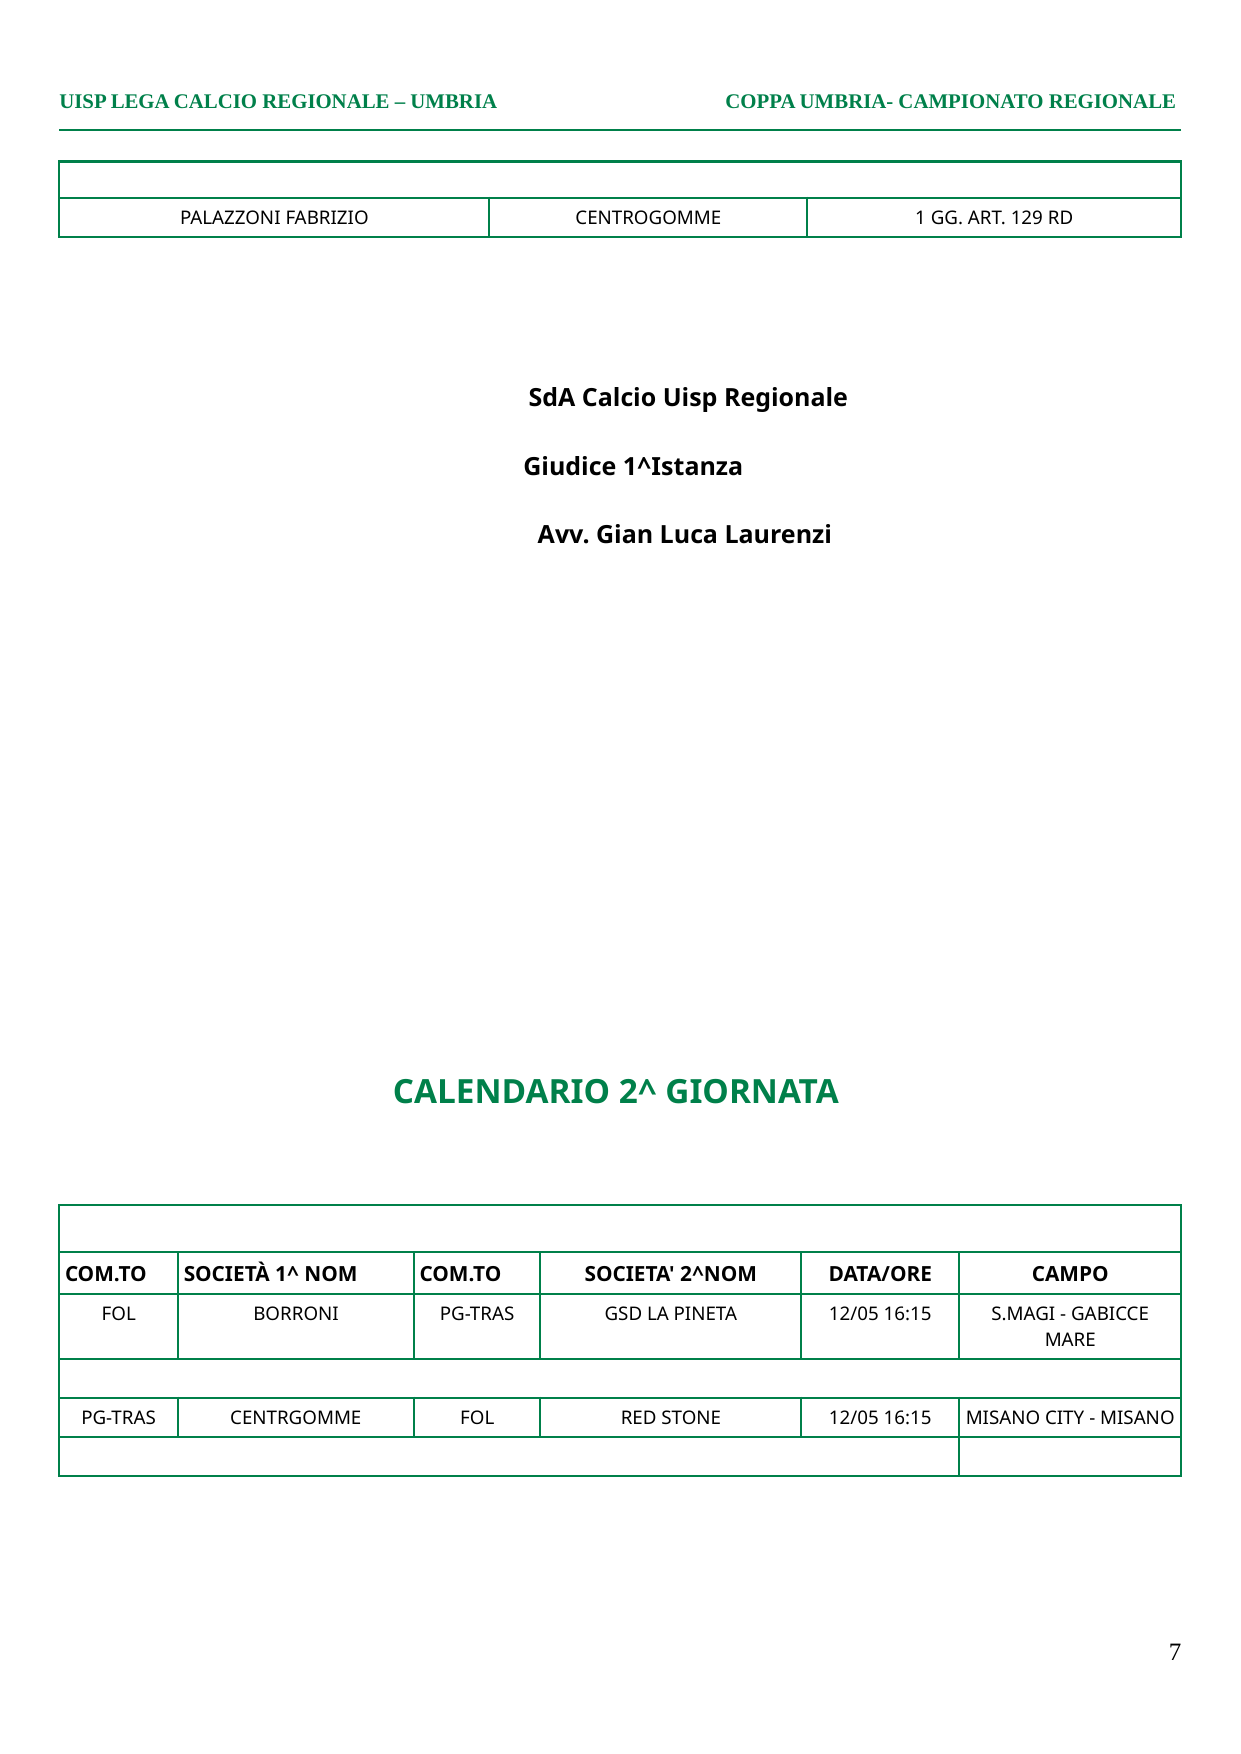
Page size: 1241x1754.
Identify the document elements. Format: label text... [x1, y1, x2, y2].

table_cell BORRONI [179, 1295, 413, 1357]
table_cell [60, 1438, 958, 1475]
table_cell 12/05 16:15 [802, 1399, 958, 1436]
table_cell COM.TO [60, 1253, 177, 1293]
table_cell S.MAGI - GABICCE MARE [960, 1295, 1180, 1357]
table_cell PG-TRAS [60, 1399, 177, 1436]
text CALENDARIO 2^ GIORNATA [59, 1068, 1181, 1113]
table_cell 1 GG. ART. 129 RD [808, 199, 1180, 236]
table_cell SOCIETA' 2^NOM [541, 1253, 800, 1293]
table_cell FOL [415, 1399, 539, 1436]
table_cell 12/05 16:15 [802, 1295, 958, 1357]
table_cell MISANO CITY - MISANO [960, 1399, 1180, 1436]
table_cell DATA/ORE [802, 1253, 958, 1293]
table_cell CENTRGOMME [179, 1399, 413, 1436]
table_cell PALAZZONI FABRIZIO [60, 199, 488, 236]
table_cell [60, 1360, 1180, 1397]
text SdA Calcio Uisp Regionale [59, 380, 1181, 414]
table_cell COM.TO [415, 1253, 539, 1293]
table_header [60, 1206, 1180, 1251]
table_cell [60, 163, 1180, 197]
table_cell CENTROGOMME [490, 199, 806, 236]
table_cell CAMPO [960, 1253, 1180, 1293]
table_cell FOL [60, 1295, 177, 1357]
table_cell PG-TRAS [415, 1295, 539, 1357]
text Giudice 1^Istanza [59, 448, 1181, 482]
text Avv. Gian Luca Laurenzi [59, 516, 1181, 550]
table_cell GSD LA PINETA [541, 1295, 800, 1357]
table_cell [960, 1438, 1180, 1475]
table_cell SOCIETÀ 1^ NOM [179, 1253, 413, 1293]
table_cell RED STONE [541, 1399, 800, 1436]
